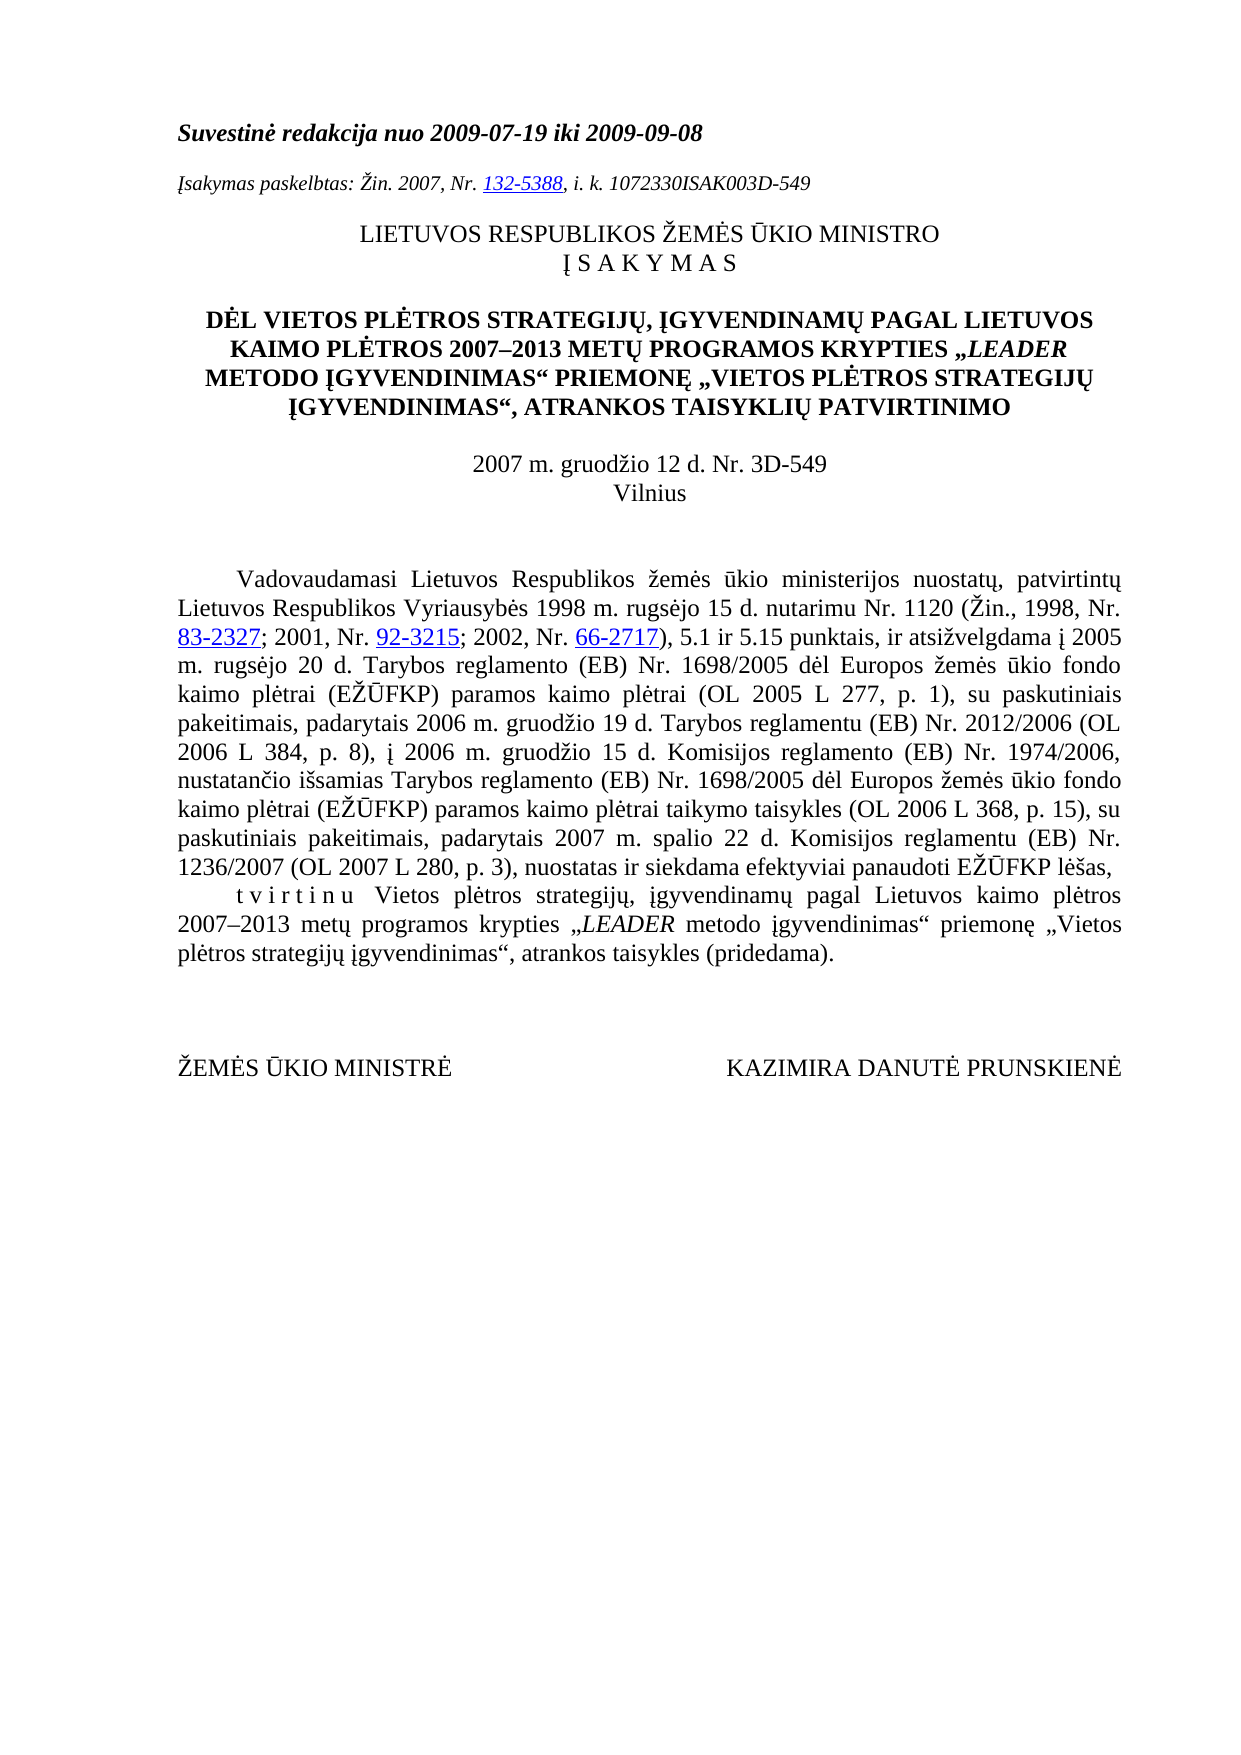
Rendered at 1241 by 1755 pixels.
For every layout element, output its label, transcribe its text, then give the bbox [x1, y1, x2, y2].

text Suvestinė redakcija nuo 2009-07-19 iki 2009-09-08 [177, 118, 1122, 147]
text ĮSAKYMAS [177, 248, 1122, 277]
text Įsakymas paskelbtas: Žin. 2007, Nr. 132-5388, i. k. 1072330ISAK003D-549 [177, 171, 1122, 195]
text tvirtinu Vietos plėtros strategijų, įgyvendinamų pagal Lietuvos kaimo plėtros 2007–2013 metų programos krypties „LEADER metodo įgyvendinimas“ priemonę „Vietos plėtros strategijų įgyvendinimas“, atrankos taisykles (pridedama). [177, 880, 1122, 967]
text ŽEMĖS ŪKIO MINISTRĖ KAZIMIRA DANUTĖ PRUNSKIENĖ [177, 1053, 1122, 1082]
text Vadovaudamasi Lietuvos Respublikos žemės ūkio ministerijos nuostatų, patvirtintų Lietuvos Respublikos Vyriausybės 1998 m. rugsėjo 15 d. nutarimu Nr. 1120 (Žin., 1998, Nr. 83-2327; 2001, Nr. 92-3215; 2002, Nr. 66-2717), 5.1 ir 5.15 punktais, ir atsižvelgdama į 2005 m. rugsėjo 20 d. Tarybos reglamento (EB) Nr. 1698/2005 dėl Europos žemės ūkio fondo kaimo plėtrai (EŽŪFKP) paramos kaimo plėtrai (OL 2005 L 277, p. 1), su paskutiniais pakeitimais, padarytais 2006 m. gruodžio 19 d. Tarybos reglamentu (EB) Nr. 2012/2006 (OL 2006 L 384, p. 8), į 2006 m. gruodžio 15 d. Komisijos reglamento (EB) Nr. 1974/2006, nustatančio išsamias Tarybos reglamento (EB) Nr. 1698/2005 dėl Europos žemės ūkio fondo kaimo plėtrai (EŽŪFKP) paramos kaimo plėtrai taikymo taisykles (OL 2006 L 368, p. 15), su paskutiniais pakeitimais, padarytais 2007 m. spalio 22 d. Komisijos reglamentu (EB) Nr. 1236/2007 (OL 2007 L 280, p. 3), nuostatas ir siekdama efektyviai panaudoti EŽŪFKP lėšas, [177, 564, 1122, 880]
text LIETUVOS RESPUBLIKOS ŽEMĖS ŪKIO MINISTRO [177, 219, 1122, 248]
text DĖL VIETOS PLĖTROS STRATEGIJŲ, ĮGYVENDINAMŲ PAGAL LIETUVOS KAIMO PLĖTROS 2007–2013 METŲ PROGRAMOS KRYPTIES „LEADER METODO ĮGYVENDINIMAS“ PRIEMONĘ „VIETOS PLĖTROS STRATEGIJŲ ĮGYVENDINIMAS“, ATRANKOS TAISYKLIŲ PATVIRTINIMO [177, 305, 1122, 420]
text Vilnius [177, 478, 1122, 507]
text 2007 m. gruodžio 12 d. Nr. 3D-549 [177, 449, 1122, 478]
